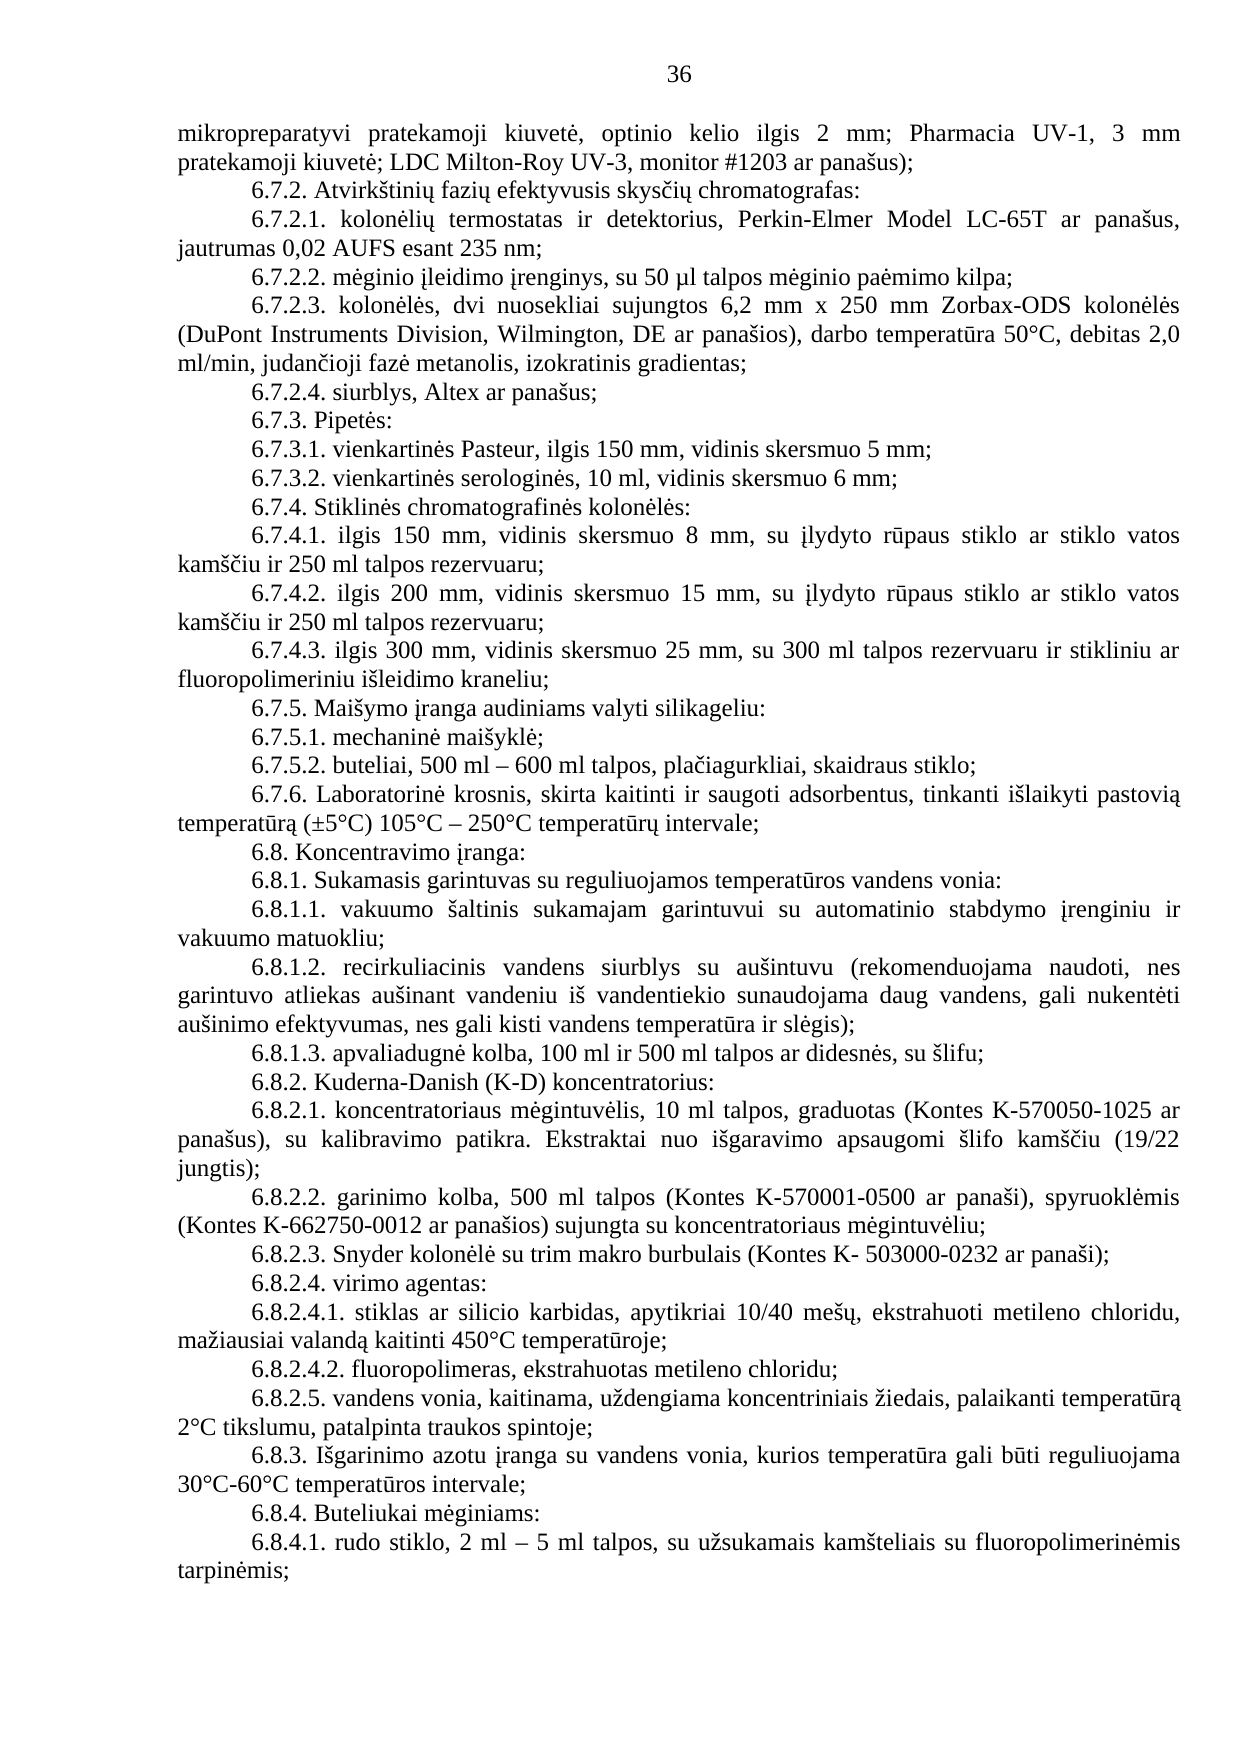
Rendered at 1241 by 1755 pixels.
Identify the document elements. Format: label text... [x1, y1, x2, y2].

text 6.8. Koncentravimo įranga: [177, 837, 1181, 866]
text 6.8.2.3. Snyder kolonėlė su trim makro burbulais (Kontes K- 503000-0232 ar panaši); [177, 1239, 1181, 1268]
text 6.7.4.1. ilgis 150 mm, vidinis skersmuo 8 mm, su įlydyto rūpaus stiklo ar stiklo vatos kamščiu ir 250 ml talpos rezervuaru; [177, 521, 1181, 578]
text 6.7.2.1. kolonėlių termostatas ir detektorius, Perkin-Elmer Model LC-65T ar panašus, jautrumas 0,02 AUFS esant 235 nm; [177, 204, 1181, 262]
text 6.8.1.3. apvaliadugnė kolba, 100 ml ir 500 ml talpos ar didesnės, su šlifu; [177, 1038, 1181, 1067]
text 6.8.2.4. virimo agentas: [177, 1268, 1181, 1297]
text 6.7.2.4. siurblys, Altex ar panašus; [177, 377, 1181, 406]
text 6.8.3. Išgarinimo azotu įranga su vandens vonia, kurios temperatūra gali būti reguliuojama 30°C-60°C temperatūros intervale; [177, 1441, 1181, 1498]
text 6.7.2.3. kolonėlės, dvi nuosekliai sujungtos 6,2 mm x 250 mm Zorbax-ODS kolonėlės (DuPont Instruments Division, Wilmington, DE ar panašios), darbo temperatūra 50°C, debitas 2,0 ml/min, judančioji fazė metanolis, izokratinis gradientas; [177, 291, 1181, 377]
text 6.7.4.2. ilgis 200 mm, vidinis skersmuo 15 mm, su įlydyto rūpaus stiklo ar stiklo vatos kamščiu ir 250 ml talpos rezervuaru; [177, 578, 1181, 636]
text 6.8.2. Kuderna-Danish (K-D) koncentratorius: [177, 1067, 1181, 1096]
text 6.8.1. Sukamasis garintuvas su reguliuojamos temperatūros vandens vonia: [177, 866, 1181, 894]
text 6.7.5. Maišymo įranga audiniams valyti silikageliu: [177, 693, 1181, 722]
text 6.8.2.4.2. fluoropolimeras, ekstrahuotas metileno chloridu; [177, 1354, 1181, 1383]
text 6.7.6. Laboratorinė krosnis, skirta kaitinti ir saugoti adsorbentus, tinkanti išlaikyti pastovią temperatūrą (±5°C) 105°C – 250°C temperatūrų intervale; [177, 779, 1181, 837]
text 6.8.2.2. garinimo kolba, 500 ml talpos (Kontes K-570001-0500 ar panaši), spyruoklėmis (Kontes K-662750-0012 ar panašios) sujungta su koncentratoriaus mėgintuvėliu; [177, 1182, 1181, 1239]
text 6.8.2.5. vandens vonia, kaitinama, uždengiama koncentriniais žiedais, palaikanti temperatūrą 2°C tikslumu, patalpinta traukos spintoje; [177, 1383, 1181, 1441]
text 6.8.4.1. rudo stiklo, 2 ml – 5 ml talpos, su užsukamais kamšteliais su fluoropolimerinėmis tarpinėmis; [177, 1527, 1181, 1584]
text 6.8.2.1. koncentratoriaus mėgintuvėlis, 10 ml talpos, graduotas (Kontes K-570050-1025 ar panašus), su kalibravimo patikra. Ekstraktai nuo išgaravimo apsaugomi šlifo kamščiu (19/22 jungtis); [177, 1096, 1181, 1182]
text 6.7.3. Pipetės: [177, 406, 1181, 434]
text 6.7.3.2. vienkartinės serologinės, 10 ml, vidinis skersmuo 6 mm; [177, 463, 1181, 492]
text 6.7.4. Stiklinės chromatografinės kolonėlės: [177, 492, 1181, 521]
text mikropreparatyvi pratekamoji kiuvetė, optinio kelio ilgis 2 mm; Pharmacia UV-1, 3 mm pratekamoji kiuvetė; LDC Milton-Roy UV-3, monitor #1203 ar panašus); [177, 118, 1181, 176]
text 6.7.2. Atvirkštinių fazių efektyvusis skysčių chromatografas: [177, 176, 1181, 204]
text 6.7.5.1. mechaninė maišyklė; [177, 722, 1181, 751]
text 6.7.4.3. ilgis 300 mm, vidinis skersmuo 25 mm, su 300 ml talpos rezervuaru ir stikliniu ar fluoropolimeriniu išleidimo kraneliu; [177, 636, 1181, 693]
text 6.7.3.1. vienkartinės Pasteur, ilgis 150 mm, vidinis skersmuo 5 mm; [177, 434, 1181, 463]
text 6.8.4. Buteliukai mėginiams: [177, 1498, 1181, 1527]
text 6.7.5.2. buteliai, 500 ml – 600 ml talpos, plačiagurkliai, skaidraus stiklo; [177, 751, 1181, 779]
text 6.8.1.1. vakuumo šaltinis sukamajam garintuvui su automatinio stabdymo įrenginiu ir vakuumo matuokliu; [177, 894, 1181, 952]
text 6.8.1.2. recirkuliacinis vandens siurblys su aušintuvu (rekomenduojama naudoti, nes garintuvo atliekas aušinant vandeniu iš vandentiekio sunaudojama daug vandens, gali nukentėti aušinimo efektyvumas, nes gali kisti vandens temperatūra ir slėgis); [177, 952, 1181, 1038]
text 6.7.2.2. mėginio įleidimo įrenginys, su 50 µl talpos mėginio paėmimo kilpa; [177, 262, 1181, 291]
text 6.8.2.4.1. stiklas ar silicio karbidas, apytikriai 10/40 mešų, ekstrahuoti metileno chloridu, mažiausiai valandą kaitinti 450°C temperatūroje; [177, 1297, 1181, 1354]
